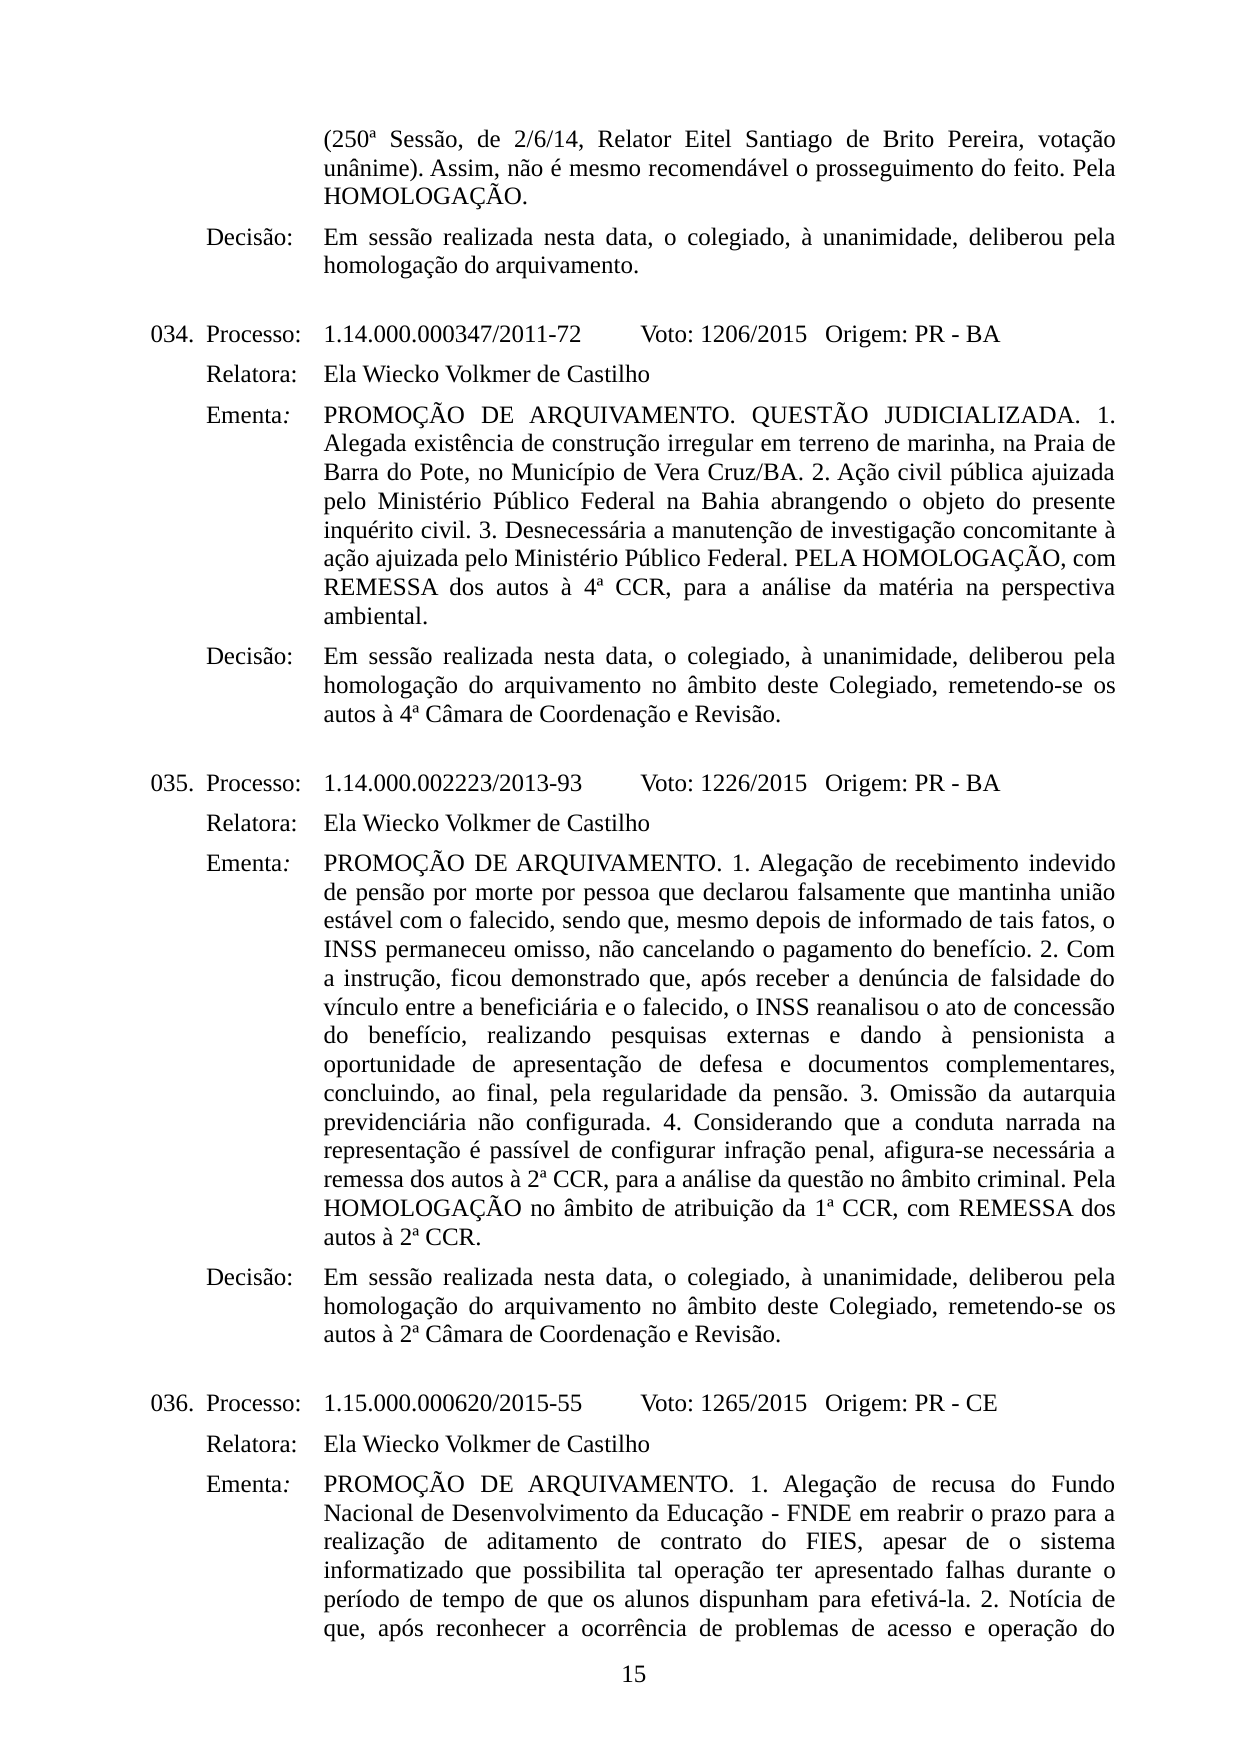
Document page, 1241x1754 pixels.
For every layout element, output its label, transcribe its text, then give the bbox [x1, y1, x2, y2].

table_cell [145, 118, 200, 216]
table_cell (250ª Sessão, de 2/6/14, Relator Eitel Santiago de Brito Pereira, votação unânime). Assim, não é mesmo recomendável o prosseguimento do feito. Pela HOMOLOGAÇÃO. [318, 118, 1122, 216]
table_cell [145, 842, 200, 1256]
table_header 034. [145, 314, 200, 354]
table_cell Em sessão realizada nesta data, o colegiado, à unanimidade, deliberou pela homologação do arquivamento. [318, 216, 1122, 285]
table_cell [145, 1423, 200, 1463]
table_cell [145, 216, 200, 285]
table_header Processo: [200, 762, 318, 802]
table_cell [145, 1463, 200, 1647]
table_header 1.15.000.000620/2015-55 [318, 1383, 634, 1423]
table_cell [145, 394, 200, 635]
table_cell [145, 1256, 200, 1354]
table_header Origem: PR - CE [819, 1383, 1122, 1423]
table_cell Ela Wiecko Volkmer de Castilho [318, 354, 1122, 394]
table_cell Ela Wiecko Volkmer de Castilho [318, 802, 1122, 842]
table_cell Ementa: [200, 842, 318, 1256]
table_cell Ela Wiecko Volkmer de Castilho [318, 1423, 1122, 1463]
table_header Voto: 1206/2015 [635, 314, 819, 354]
table_cell Em sessão realizada nesta data, o colegiado, à unanimidade, deliberou pela homologação do arquivamento no âmbito deste Colegiado, remetendo-se os autos à 2ª Câmara de Coordenação e Revisão. [318, 1256, 1122, 1354]
table_cell Em sessão realizada nesta data, o colegiado, à unanimidade, deliberou pela homologação do arquivamento no âmbito deste Colegiado, remetendo-se os autos à 4ª Câmara de Coordenação e Revisão. [318, 635, 1122, 733]
table_header 1.14.000.000347/2011-72 [318, 314, 634, 354]
table_cell Decisão: [200, 635, 318, 733]
table_cell PROMOÇÃO DE ARQUIVAMENTO. 1. Alegação de recusa do Fundo Nacional de Desenvolvimento da Educação - FNDE em reabrir o prazo para a realização de aditamento de contrato do FIES, apesar de o sistema informatizado que possibilita tal operação ter apresentado falhas durante o período de tempo de que os alunos dispunham para efetivá-la. 2. Notícia de que, após reconhecer a ocorrência de problemas de acesso e operação do [318, 1463, 1122, 1647]
table_cell PROMOÇÃO DE ARQUIVAMENTO. 1. Alegação de recebimento indevido de pensão por morte por pessoa que declarou falsamente que mantinha união estável com o falecido, sendo que, mesmo depois de informado de tais fatos, o INSS permaneceu omisso, não cancelando o pagamento do benefício. 2. Com a instrução, ficou demonstrado que, após receber a denúncia de falsidade do vínculo entre a beneficiária e o falecido, o INSS reanalisou o ato de concessão do benefício, realizando pesquisas externas e dando à pensionista a oportunidade de apresentação de defesa e documentos complementares, concluindo, ao final, pela regularidade da pensão. 3. Omissão da autarquia previdenciária não configurada. 4. Considerando que a conduta narrada na representação é passível de configurar infração penal, afigura-se necessária a remessa dos autos à 2ª CCR, para a análise da questão no âmbito criminal. Pela HOMOLOGAÇÃO no âmbito de atribuição da 1ª CCR, com REMESSA dos autos à 2ª CCR. [318, 842, 1122, 1256]
table_cell [145, 354, 200, 394]
table_header Processo: [200, 314, 318, 354]
table_header 035. [145, 762, 200, 802]
table_cell Decisão: [200, 1256, 318, 1354]
table_cell Relatora: [200, 802, 318, 842]
table_cell PROMOÇÃO DE ARQUIVAMENTO. QUESTÃO JUDICIALIZADA. 1. Alegada existência de construção irregular em terreno de marinha, na Praia de Barra do Pote, no Município de Vera Cruz/BA. 2. Ação civil pública ajuizada pelo Ministério Público Federal na Bahia abrangendo o objeto do presente inquérito civil. 3. Desnecessária a manutenção de investigação concomitante à ação ajuizada pelo Ministério Público Federal. PELA HOMOLOGAÇÃO, com REMESSA dos autos à 4ª CCR, para a análise da matéria na perspectiva ambiental. [318, 394, 1122, 635]
table_cell [200, 118, 318, 216]
table_header Voto: 1226/2015 [635, 762, 819, 802]
table_cell Relatora: [200, 1423, 318, 1463]
table_cell Ementa: [200, 1463, 318, 1647]
table_cell Decisão: [200, 216, 318, 285]
table_cell [145, 802, 200, 842]
table_header Origem: PR - BA [819, 762, 1122, 802]
table_cell [145, 635, 200, 733]
table_header Voto: 1265/2015 [635, 1383, 819, 1423]
table_cell Relatora: [200, 354, 318, 394]
table_header Origem: PR - BA [819, 314, 1122, 354]
table_cell Ementa: [200, 394, 318, 635]
table_header Processo: [200, 1383, 318, 1423]
table_header 036. [145, 1383, 200, 1423]
table_header 1.14.000.002223/2013-93 [318, 762, 634, 802]
